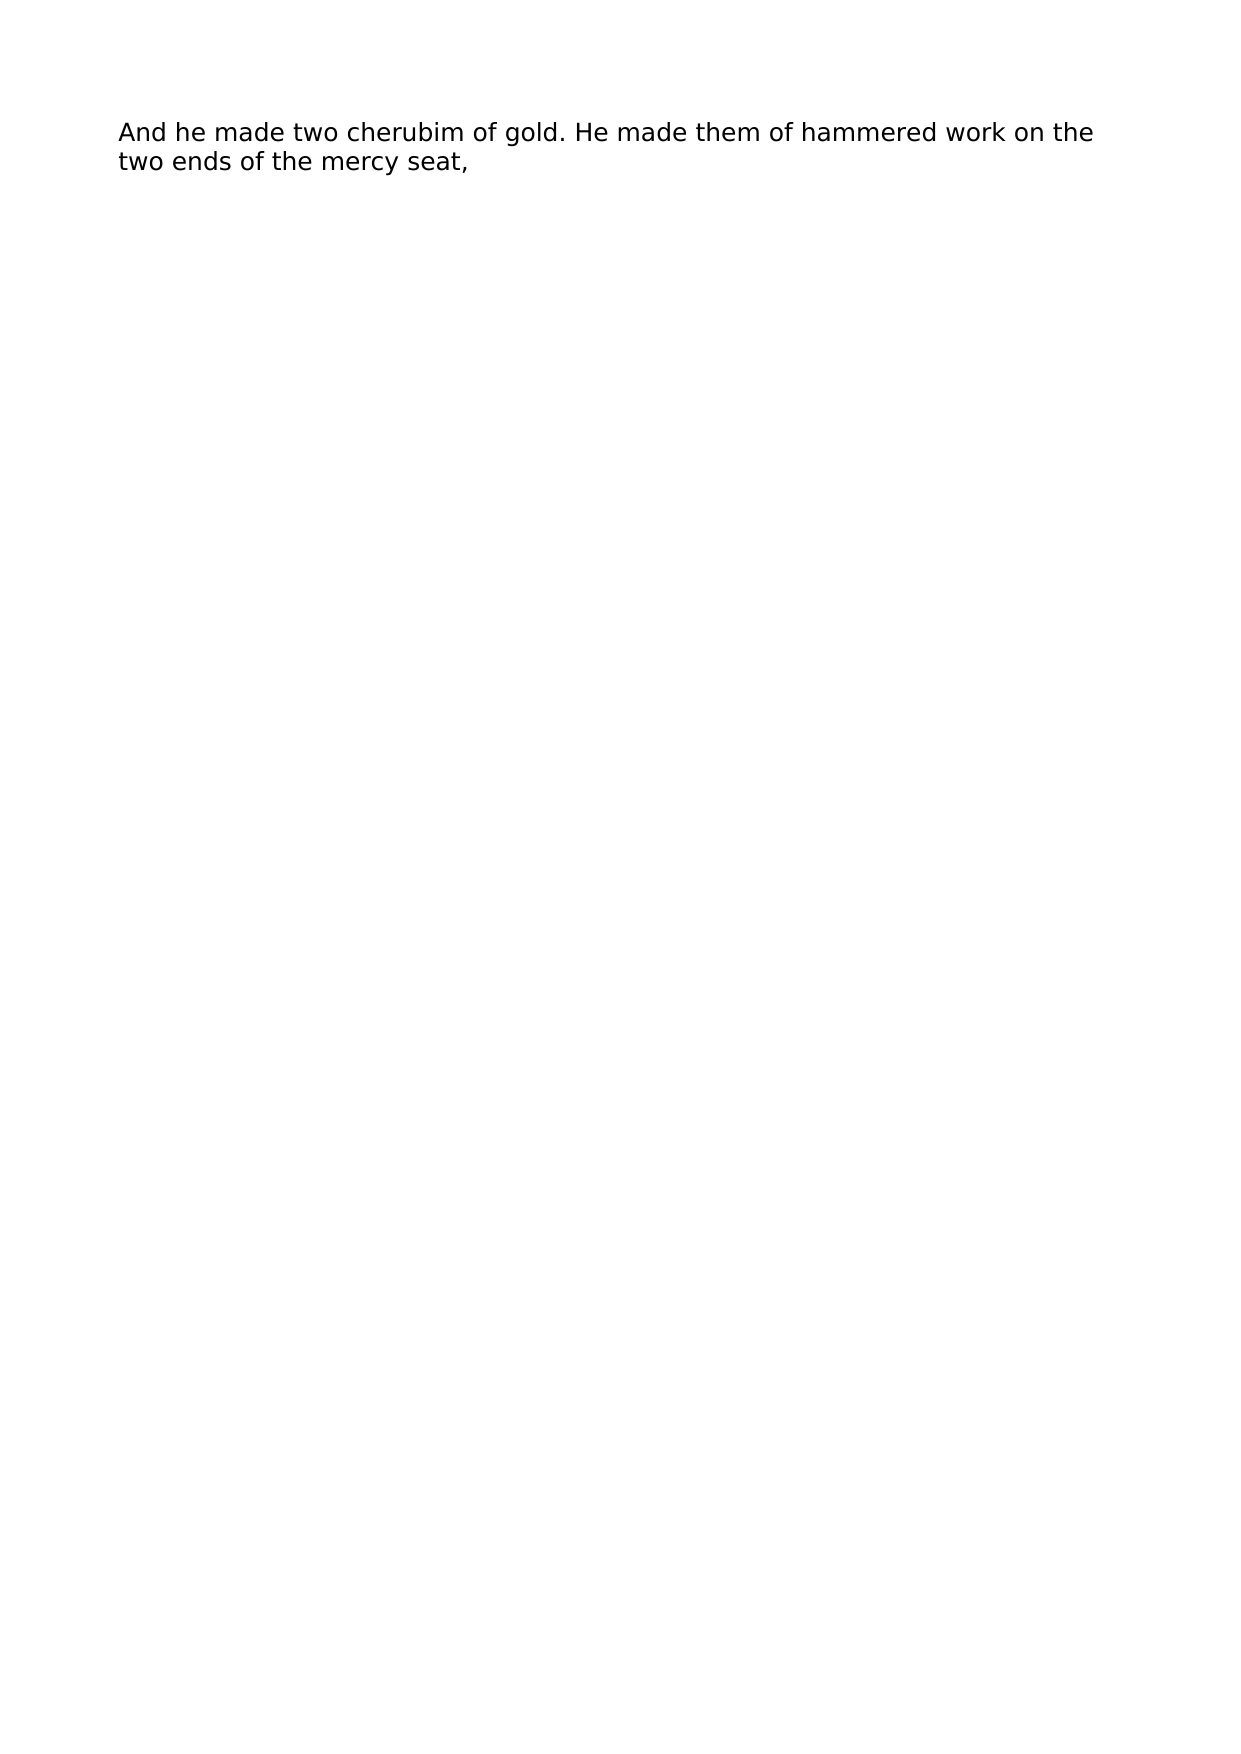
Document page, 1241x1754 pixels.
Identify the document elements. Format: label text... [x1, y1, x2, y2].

text And he made two cherubim of gold. He made them of hammered work on the two ends of the mercy seat, [118, 118, 1122, 176]
